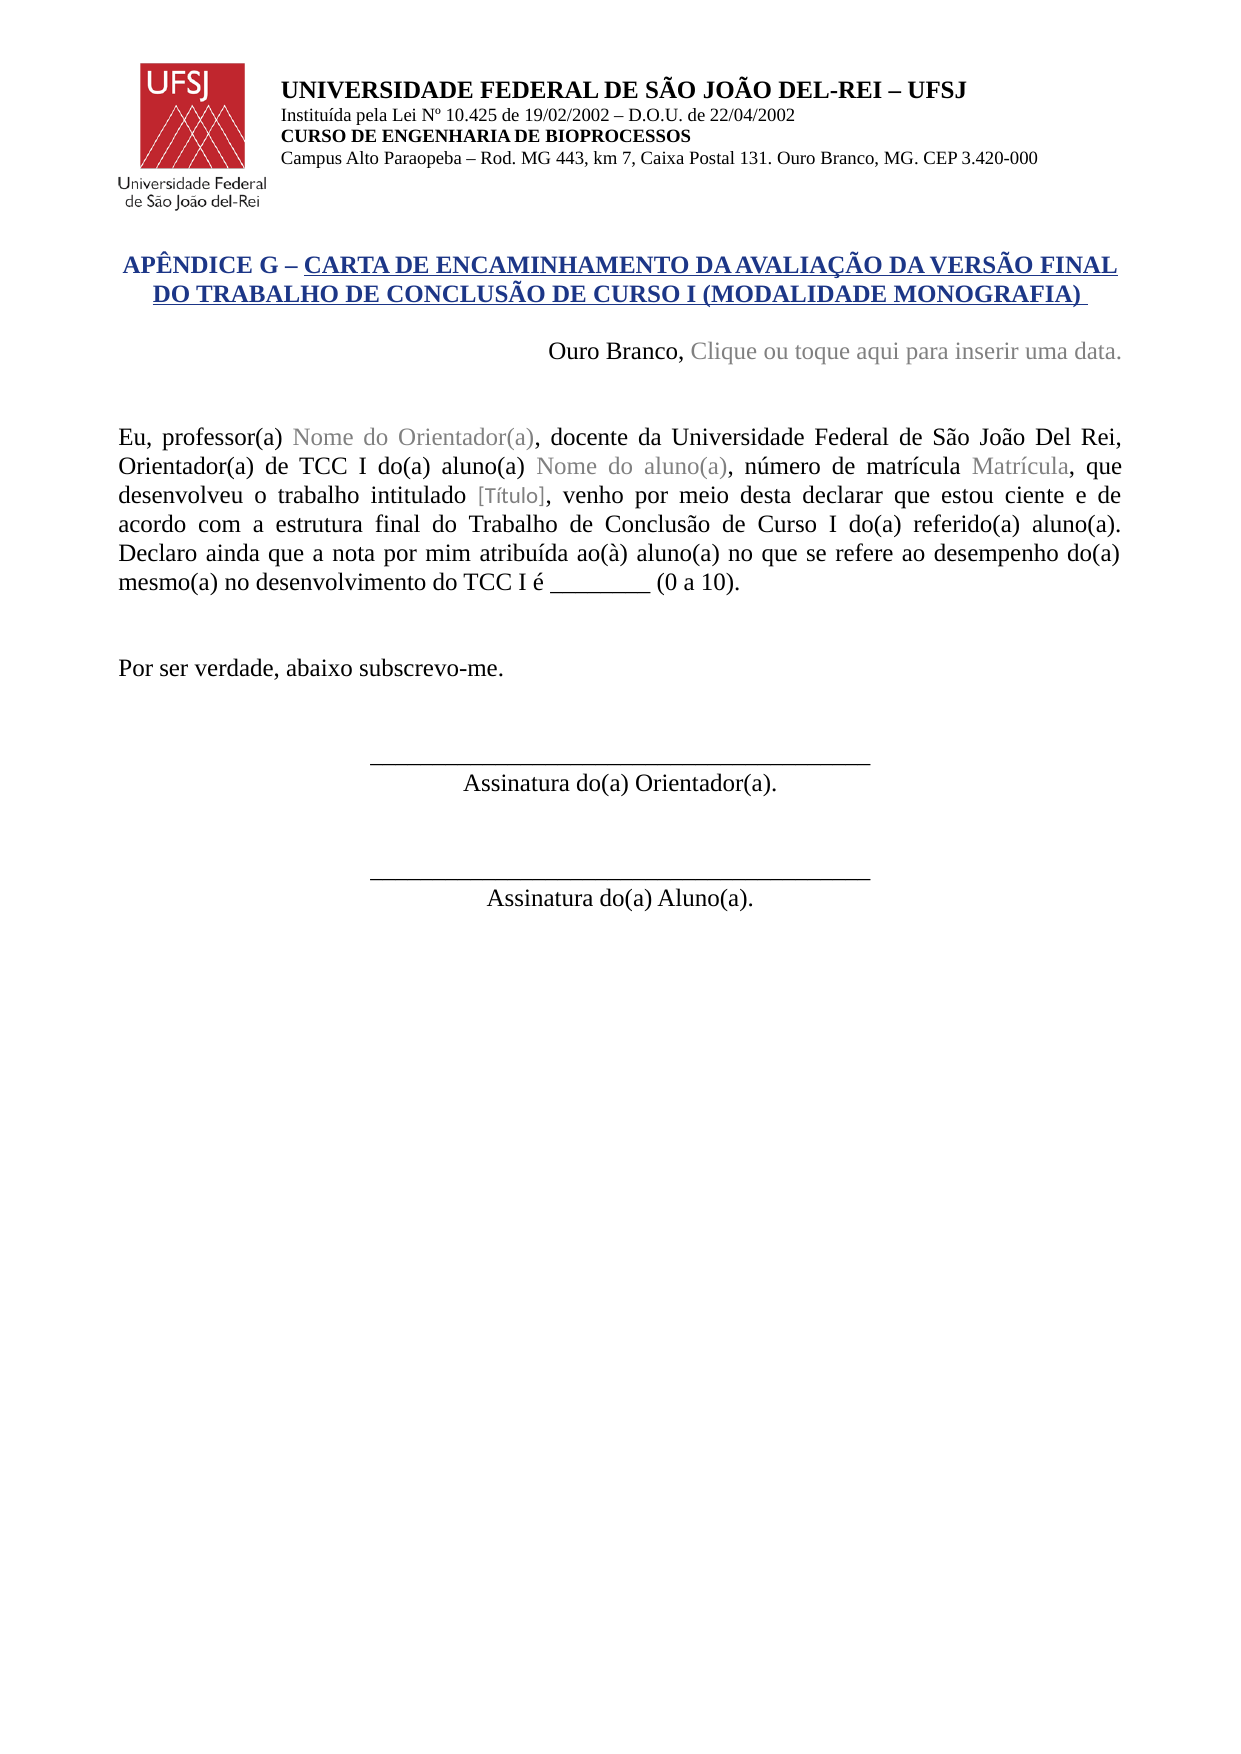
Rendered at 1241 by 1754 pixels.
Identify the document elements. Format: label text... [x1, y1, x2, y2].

text Assinatura do(a) Aluno(a). [118, 883, 1122, 912]
text Assinatura do(a) Orientador(a). [118, 768, 1122, 797]
text ________________________________________ [118, 854, 1122, 883]
text ________________________________________ [118, 739, 1122, 768]
subtitle APÊNDICE G – CARTA DE ENCAMINHAMENTO DA AVALIAÇÃO DA VERSÃO FINAL DO TRABALHO DE CONCLUSÃO DE CURSO I (MODALIDADE MONOGRAFIA) [118, 250, 1122, 307]
text Por ser verdade, abaixo subscrevo-me. [118, 653, 1122, 682]
text Eu, professor(a) Nome do Orientador(a), docente da Universidade Federal de São João Del Rei, Orientador(a) de TCC I do(a) aluno(a) Nome do aluno(a), número de matrícula Matrícula, que desenvolveu o trabalho intitulado [Título], venho por meio desta declarar que estou ciente e de acordo com a estrutura final do Trabalho de Conclusão de Curso I do(a) referido(a) aluno(a). Declaro ainda que a nota por mim atribuída ao(à) aluno(a) no que se refere ao desempenho do(a) mesmo(a) no desenvolvimento do TCC I é ________ (0 a 10). [118, 422, 1122, 595]
picture [118, 62, 266, 211]
text Ouro Branco, Clique ou toque aqui para inserir uma data. [118, 336, 1122, 365]
